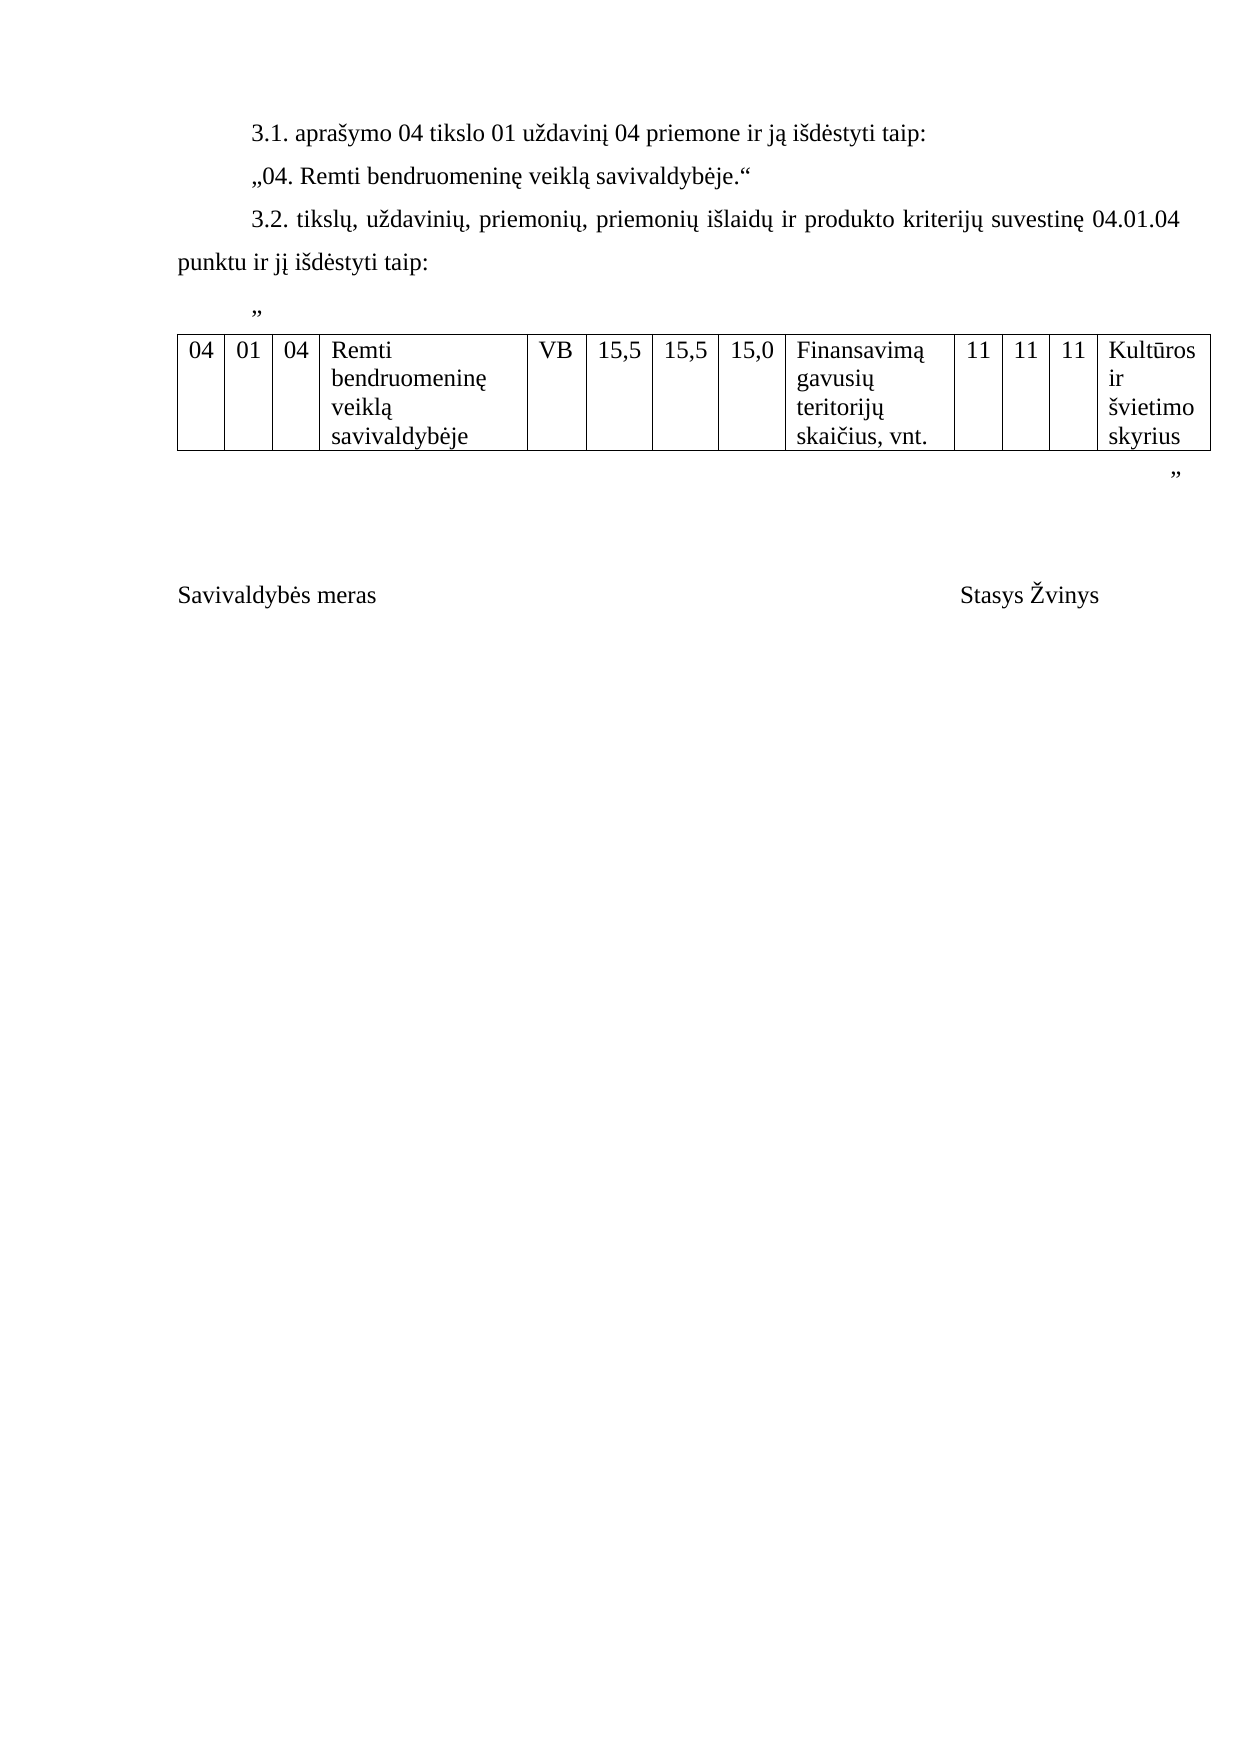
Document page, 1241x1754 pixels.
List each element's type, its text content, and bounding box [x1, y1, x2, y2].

table_header 04 [273, 335, 319, 450]
table_header 11 [955, 335, 1002, 450]
text 3.1. aprašymo 04 tikslo 01 uždavinį 04 priemone ir ją išdėstyti taip: [177, 118, 1181, 147]
table_header 15,5 [653, 335, 718, 450]
text „ [177, 451, 1181, 479]
table_header 11 [1050, 335, 1097, 450]
text 3.2. tikslų, uždavinių, priemonių, priemonių išlaidų ir produkto kriterijų suvestinę 04.01.04 punktu ir jį išdėstyti taip: [177, 204, 1181, 276]
table_header 04 [178, 335, 224, 450]
text Savivaldybės meras Stasys Žvinys [177, 580, 1181, 609]
table_header Remti bendruomeninę veiklą savivaldybėje [320, 335, 527, 450]
table_header Finansavimą gavusių teritorijų skaičius, vnt. [786, 335, 954, 450]
text „ [177, 291, 1181, 319]
table_header 01 [225, 335, 272, 450]
table_header 15,0 [719, 335, 785, 450]
table_header 15,5 [587, 335, 652, 450]
table_header 11 [1003, 335, 1049, 450]
table_header VB [528, 335, 586, 450]
text „04. Remti bendruomeninę veiklą savivaldybėje.“ [177, 161, 1181, 190]
table_header Kultūros ir švietimo skyrius [1098, 335, 1210, 450]
